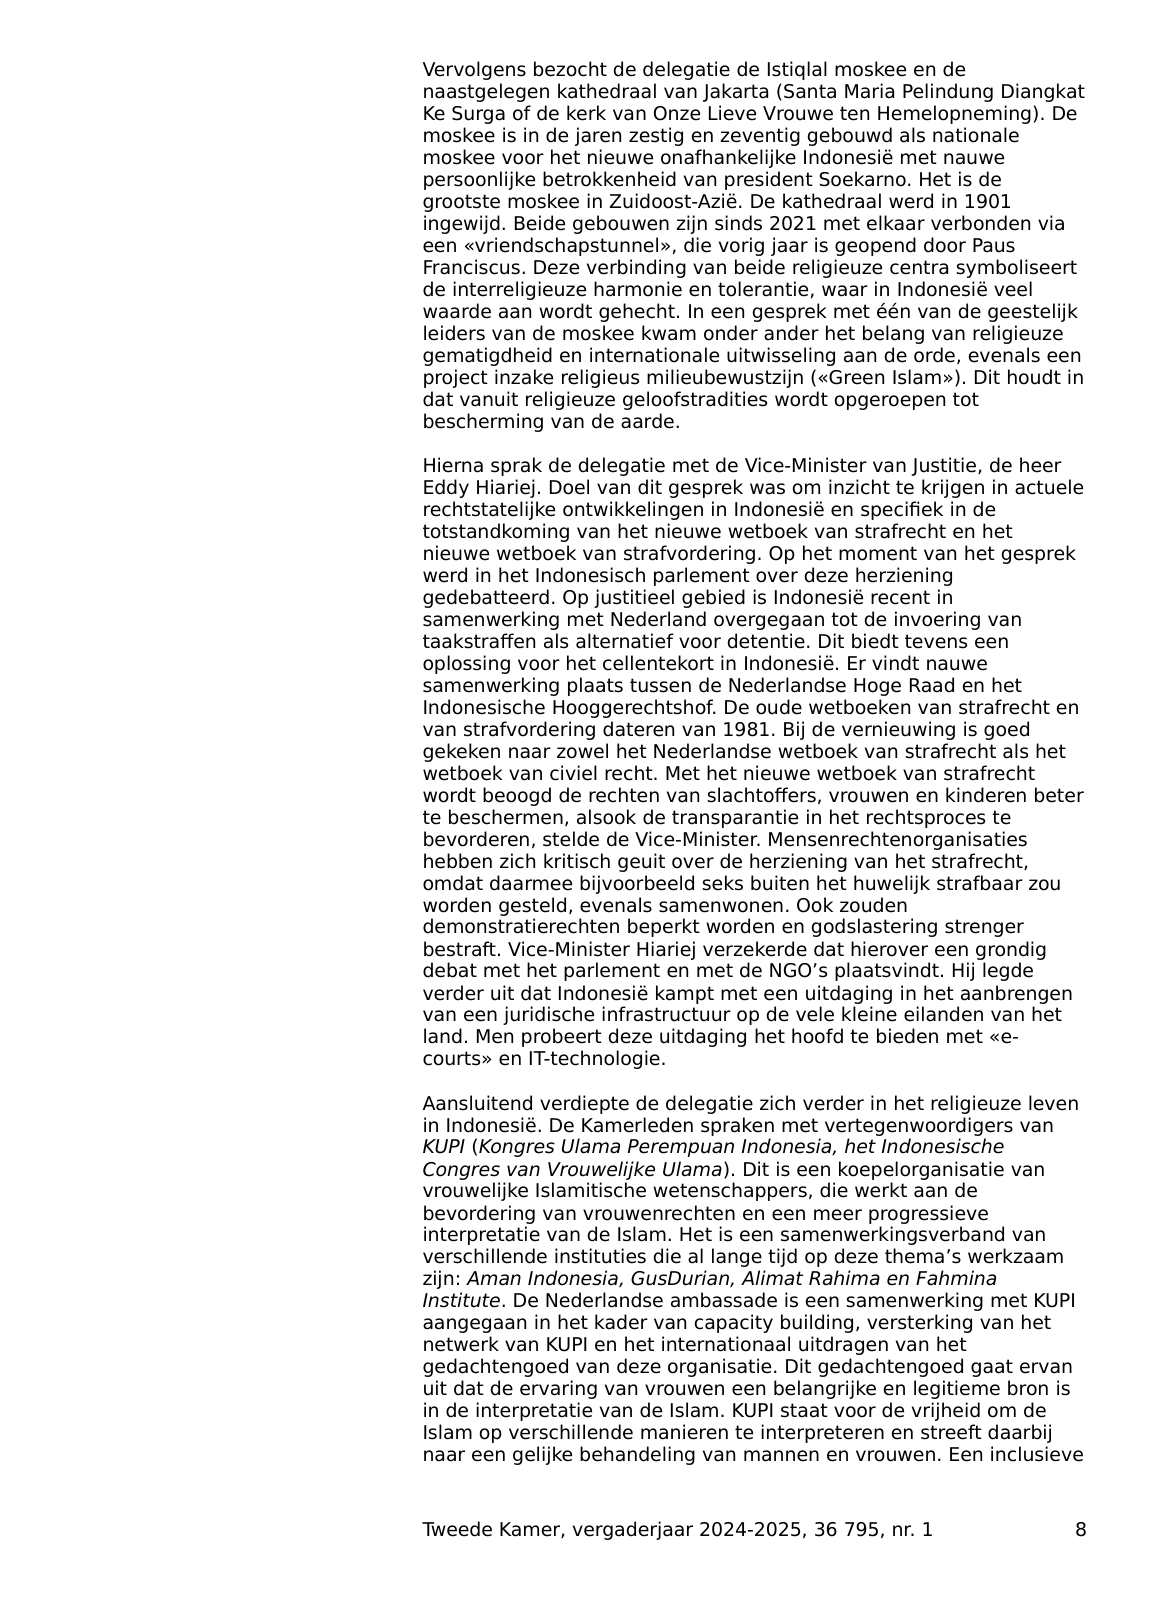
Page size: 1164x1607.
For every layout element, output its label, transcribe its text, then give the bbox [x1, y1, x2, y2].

text Vervolgens bezocht de delegatie de Istiqlal moskee en de naastgelegen kathedraal van Jakarta (Santa Maria Pelindung Diangkat Ke Surga of de kerk van Onze Lieve Vrouwe ten Hemelopneming). De moskee is in de jaren zestig en zeventig gebouwd als nationale moskee voor het nieuwe onafhankelijke Indonesië met nauwe persoonlijke betrokkenheid van president Soekarno. Het is de grootste moskee in Zuidoost-Azië. De kathedraal werd in 1901 ingewijd. Beide gebouwen zijn sinds 2021 met elkaar verbonden via een «vriendschapstunnel», die vorig jaar is geopend door Paus Franciscus. Deze verbinding van beide religieuze centra symboliseert de interreligieuze harmonie en tolerantie, waar in Indonesië veel waarde aan wordt gehecht. In een gesprek met één van de geestelijk leiders van de moskee kwam onder ander het belang van religieuze gematigdheid en internationale uitwisseling aan de orde, evenals een project inzake religieus milieubewustzijn («Green Islam»). Dit houdt in dat vanuit religieuze geloofstradities wordt opgeroepen tot bescherming van de aarde. [422, 59, 1087, 433]
text Aansluitend verdiepte de delegatie zich verder in het religieuze leven in Indonesië. De Kamerleden spraken met vertegenwoordigers van KUPI (Kongres Ulama Perempuan Indonesia, het Indonesische Congres van Vrouwelijke Ulama). Dit is een koepelorganisatie van vrouwelijke Islamitische wetenschappers, die werkt aan de bevordering van vrouwenrechten en een meer progressieve interpretatie van de Islam. Het is een samenwerkingsverband van verschillende instituties die al lange tijd op deze thema’s werkzaam zijn: Aman Indonesia, GusDurian, Alimat Rahima en Fahmina Institute. De Nederlandse ambassade is een samenwerking met KUPI aangegaan in het kader van capacity building, versterking van het netwerk van KUPI en het internationaal uitdragen van het gedachtengoed van deze organisatie. Dit gedachtengoed gaat ervan uit dat de ervaring van vrouwen een belangrijke en legitieme bron is in de interpretatie van de Islam. KUPI staat voor de vrijheid om de Islam op verschillende manieren te interpreteren en streeft daarbij naar een gelijke behandeling van mannen en vrouwen. Een inclusieve [422, 1092, 1087, 1466]
text Hierna sprak de delegatie met de Vice-Minister van Justitie, de heer Eddy Hiariej. Doel van dit gesprek was om inzicht te krijgen in actuele rechtstatelijke ontwikkelingen in Indonesië en specifiek in de totstandkoming van het nieuwe wetboek van strafrecht en het nieuwe wetboek van strafvordering. Op het moment van het gesprek werd in het Indonesisch parlement over deze herziening gedebatteerd. Op justitieel gebied is Indonesië recent in samenwerking met Nederland overgegaan tot de invoering van taakstraffen als alternatief voor detentie. Dit biedt tevens een oplossing voor het cellentekort in Indonesië. Er vindt nauwe samenwerking plaats tussen de Nederlandse Hoge Raad en het Indonesische Hooggerechtshof. De oude wetboeken van strafrecht en van strafvordering dateren van 1981. Bij de vernieuwing is goed gekeken naar zowel het Nederlandse wetboek van strafrecht als het wetboek van civiel recht. Met het nieuwe wetboek van strafrecht wordt beoogd de rechten van slachtoffers, vrouwen en kinderen beter te beschermen, alsook de transparantie in het rechtsproces te bevorderen, stelde de Vice-Minister. Mensenrechtenorganisaties hebben zich kritisch geuit over de herziening van het strafrecht, omdat daarmee bijvoorbeeld seks buiten het huwelijk strafbaar zou worden gesteld, evenals samenwonen. Ook zouden demonstratierechten beperkt worden en godslastering strenger bestraft. Vice-Minister Hiariej verzekerde dat hierover een grondig debat met het parlement en met de NGO’s plaatsvindt. Hij legde verder uit dat Indonesië kampt met een uitdaging in het aanbrengen van een juridische infrastructuur op de vele kleine eilanden van het land. Men probeert deze uitdaging het hoofd te bieden met «e-courts» en IT-technologie. [422, 455, 1087, 1070]
